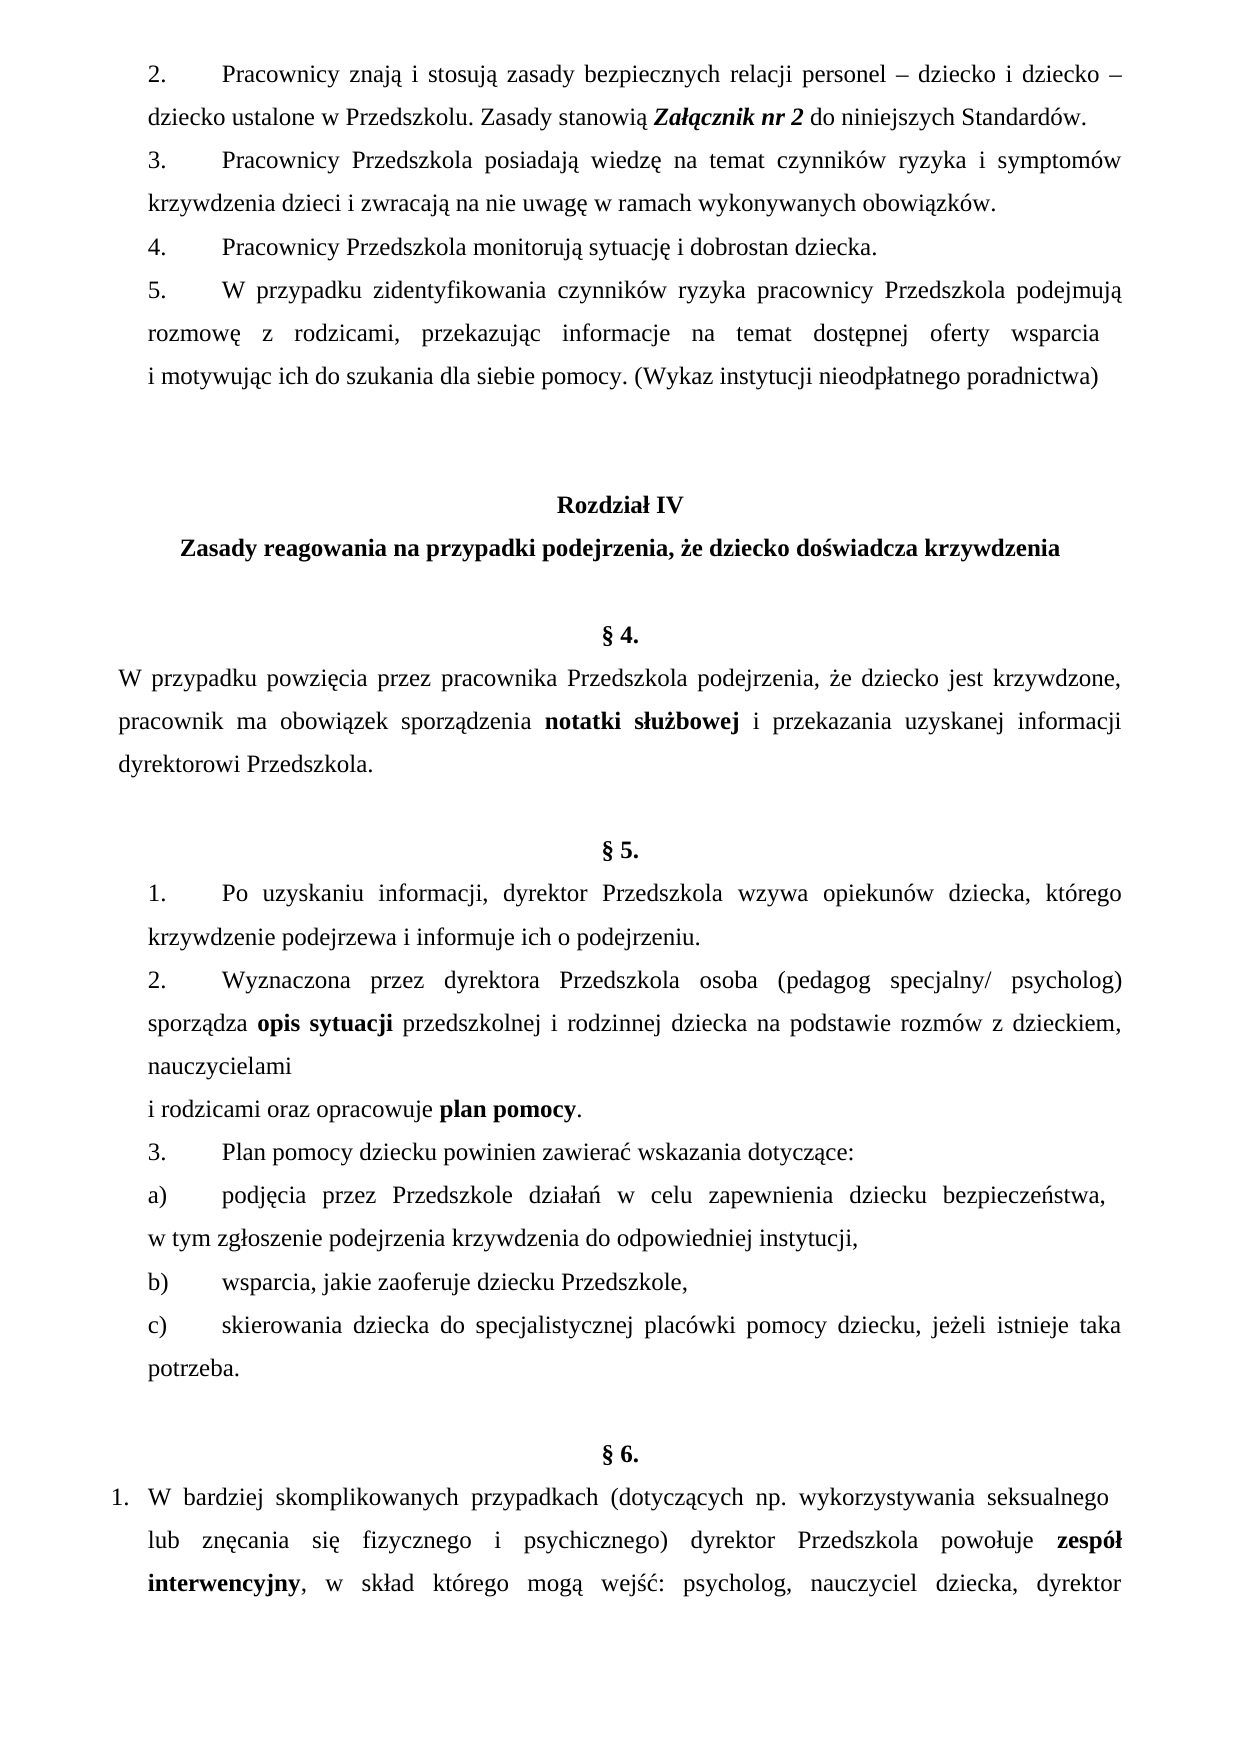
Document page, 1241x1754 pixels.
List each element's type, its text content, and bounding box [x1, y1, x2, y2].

list skierowania dziecka do specjalistycznej placówki pomocy dziecku, jeżeli istnieje taka potrzeba. [148, 1310, 1122, 1382]
list podjęcia przez Przedszkole działań w celu zapewnienia dziecku bezpieczeństwa, w tym zgłoszenie podejrzenia krzywdzenia do odpowiedniej instytucji, [148, 1180, 1122, 1252]
text § 4. [118, 620, 1122, 648]
list Plan pomocy dziecku powinien zawierać wskazania dotyczące: [148, 1137, 1122, 1166]
text § 5. [118, 835, 1122, 864]
text W przypadku powzięcia przez pracownika Przedszkola podejrzenia, że dziecko jest krzywdzone, pracownik ma obowiązek sporządzenia notatki służbowej i przekazania uzyskanej informacji dyrektorowi Przedszkola. [118, 663, 1122, 778]
text Rozdział IV [118, 490, 1122, 519]
list Po uzyskaniu informacji, dyrektor Przedszkola wzywa opiekunów dziecka, którego krzywdzenie podejrzewa i informuje ich o podejrzeniu. [148, 878, 1122, 950]
list Pracownicy znają i stosują zasady bezpiecznych relacji personel – dziecko i dziecko – dziecko ustalone w Przedszkolu. Zasady stanowią Załącznik nr 2 do niniejszych Standardów. [148, 59, 1122, 131]
list wsparcia, jakie zaoferuje dziecku Przedszkole, [148, 1267, 1122, 1295]
list Pracownicy Przedszkola monitorują sytuację i dobrostan dziecka. [148, 232, 1122, 260]
list Wyznaczona przez dyrektora Przedszkola osoba (pedagog specjalny/ psycholog) sporządza opis sytuacji przedszkolnej i rodzinnej dziecka na podstawie rozmów z dzieckiem, nauczycielami i rodzicami oraz opracowuje plan pomocy. [148, 965, 1122, 1123]
list Pracownicy Przedszkola posiadają wiedzę na temat czynników ryzyka i symptomów krzywdzenia dzieci i zwracają na nie uwagę w ramach wykonywanych obowiązków. [148, 145, 1122, 217]
text § 6. [118, 1439, 1122, 1468]
list W przypadku zidentyfikowania czynników ryzyka pracownicy Przedszkola podejmują rozmowę z rodzicami, przekazując informacje na temat dostępnej oferty wsparcia i motywując ich do szukania dla siebie pomocy. (Wykaz instytucji nieodpłatnego poradnictwa) [148, 275, 1122, 390]
list W bardziej skomplikowanych przypadkach (dotyczących np. wykorzystywania seksualnego lub znęcania się fizycznego i psychicznego) dyrektor Przedszkola powołuje zespół interwencyjny, w skład którego mogą wejść: psycholog, nauczyciel dziecka, dyrektor [111, 1482, 1122, 1597]
text Zasady reagowania na przypadki podejrzenia, że dziecko doświadcza krzywdzenia [118, 533, 1122, 562]
